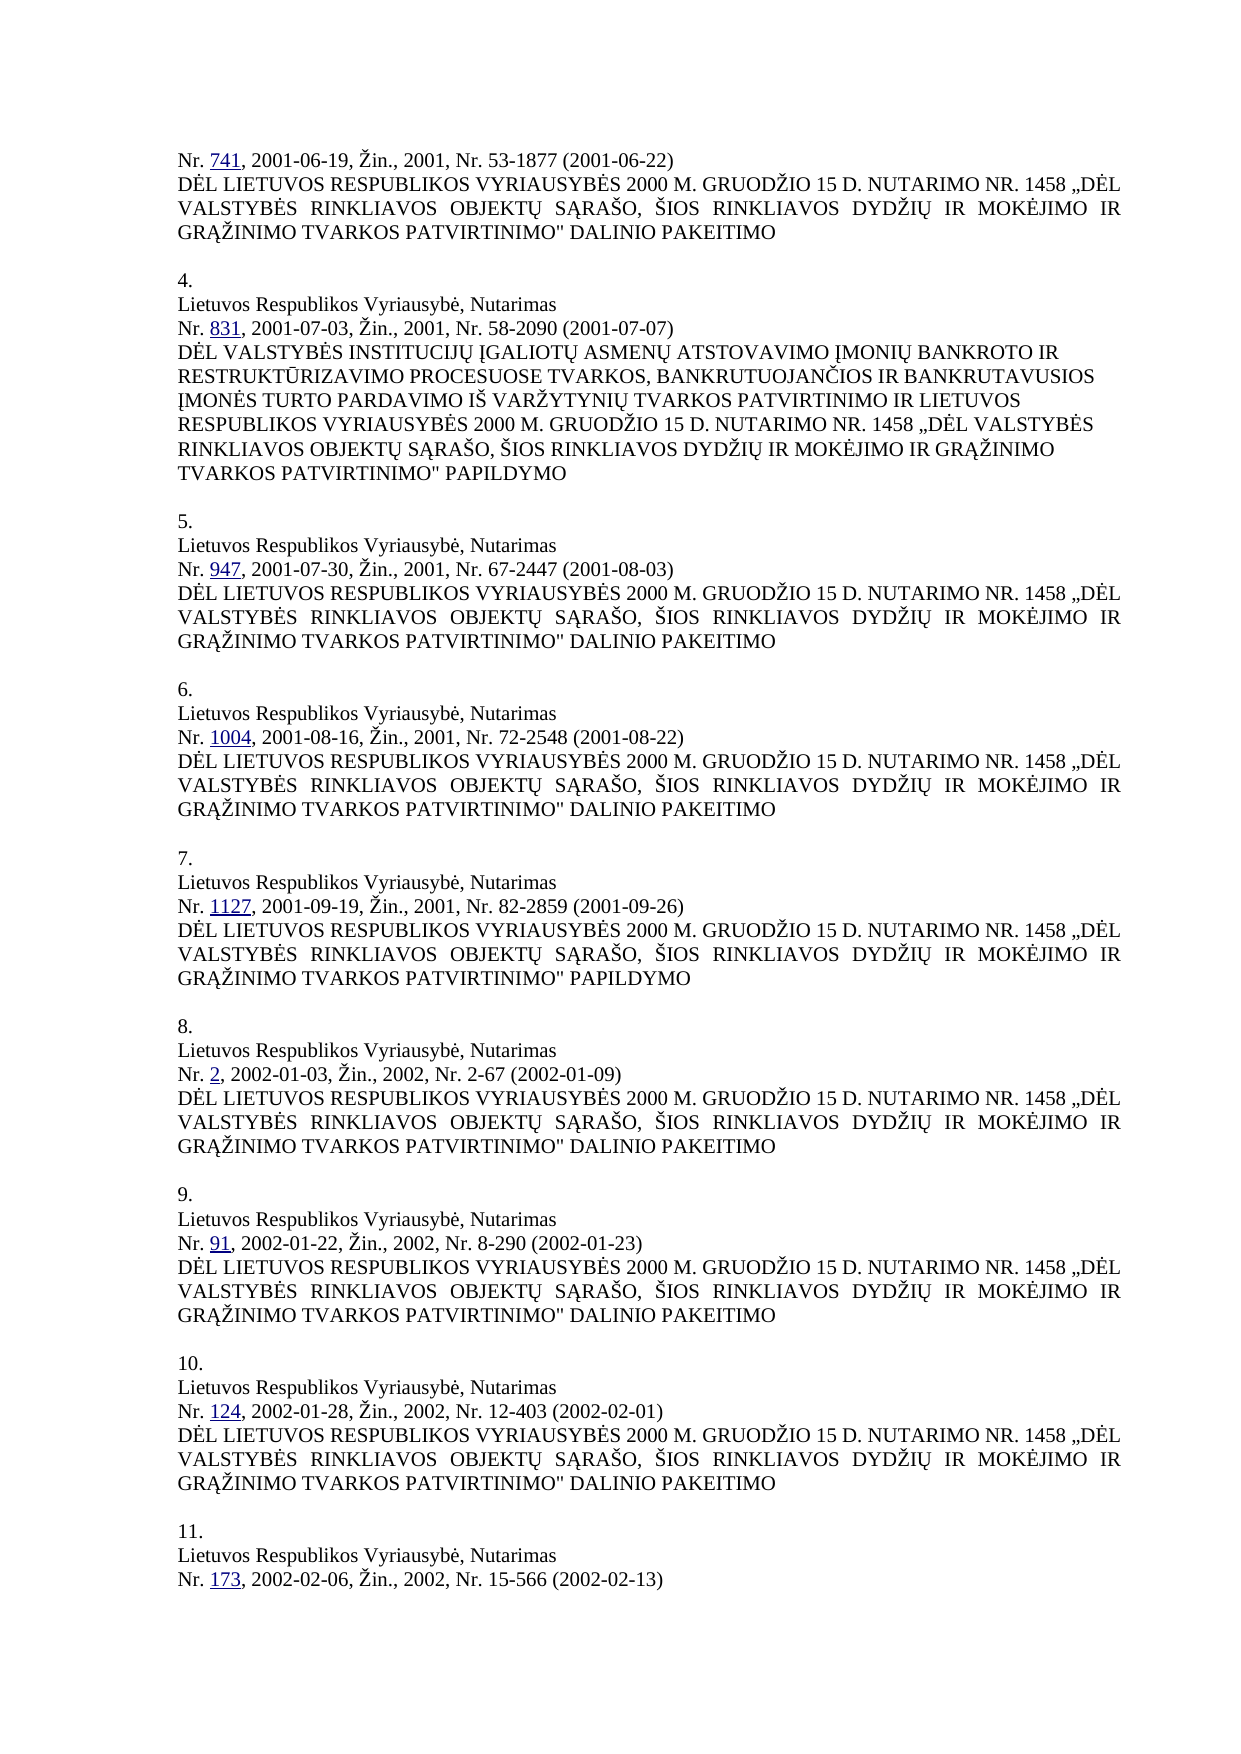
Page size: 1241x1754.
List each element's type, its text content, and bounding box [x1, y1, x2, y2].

text Lietuvos Respublikos Vyriausybė, Nutarimas [177, 1375, 1122, 1399]
text 11. [177, 1519, 1122, 1543]
text 5. [177, 509, 1122, 533]
text Nr. 1004, 2001-08-16, Žin., 2001, Nr. 72-2548 (2001-08-22) [177, 725, 1122, 749]
text DĖL VALSTYBĖS INSTITUCIJŲ ĮGALIOTŲ ASMENŲ ATSTOVAVIMO ĮMONIŲ BANKROTO IR RESTRUKTŪRIZAVIMO PROCESUOSE TVARKOS, BANKRUTUOJANČIOS IR BANKRUTAVUSIOS ĮMONĖS TURTO PARDAVIMO IŠ VARŽYTYNIŲ TVARKOS PATVIRTINIMO IR LIETUVOS RESPUBLIKOS VYRIAUSYBĖS 2000 M. GRUODŽIO 15 D. NUTARIMO NR. 1458 „DĖL VALSTYBĖS RINKLIAVOS OBJEKTŲ SĄRAŠO, ŠIOS RINKLIAVOS DYDŽIŲ IR MOKĖJIMO IR GRĄŽINIMO TVARKOS PATVIRTINIMO" PAPILDYMO [177, 340, 1122, 484]
text 9. [177, 1182, 1122, 1206]
text Nr. 947, 2001-07-30, Žin., 2001, Nr. 67-2447 (2001-08-03) [177, 557, 1122, 581]
text 8. [177, 1014, 1122, 1038]
text DĖL LIETUVOS RESPUBLIKOS VYRIAUSYBĖS 2000 M. GRUODŽIO 15 D. NUTARIMO NR. 1458 „DĖL VALSTYBĖS RINKLIAVOS OBJEKTŲ SĄRAŠO, ŠIOS RINKLIAVOS DYDŽIŲ IR MOKĖJIMO IR GRĄŽINIMO TVARKOS PATVIRTINIMO" DALINIO PAKEITIMO [177, 581, 1122, 653]
text Nr. 741, 2001-06-19, Žin., 2001, Nr. 53-1877 (2001-06-22) [177, 148, 1122, 172]
text Lietuvos Respublikos Vyriausybė, Nutarimas [177, 533, 1122, 557]
text DĖL LIETUVOS RESPUBLIKOS VYRIAUSYBĖS 2000 M. GRUODŽIO 15 D. NUTARIMO NR. 1458 „DĖL VALSTYBĖS RINKLIAVOS OBJEKTŲ SĄRAŠO, ŠIOS RINKLIAVOS DYDŽIŲ IR MOKĖJIMO IR GRĄŽINIMO TVARKOS PATVIRTINIMO" DALINIO PAKEITIMO [177, 172, 1122, 244]
text 10. [177, 1351, 1122, 1375]
text Lietuvos Respublikos Vyriausybė, Nutarimas [177, 1038, 1122, 1062]
text Lietuvos Respublikos Vyriausybė, Nutarimas [177, 701, 1122, 725]
text Lietuvos Respublikos Vyriausybė, Nutarimas [177, 1206, 1122, 1231]
text DĖL LIETUVOS RESPUBLIKOS VYRIAUSYBĖS 2000 M. GRUODŽIO 15 D. NUTARIMO NR. 1458 „DĖL VALSTYBĖS RINKLIAVOS OBJEKTŲ SĄRAŠO, ŠIOS RINKLIAVOS DYDŽIŲ IR MOKĖJIMO IR GRĄŽINIMO TVARKOS PATVIRTINIMO" DALINIO PAKEITIMO [177, 1423, 1122, 1495]
text Lietuvos Respublikos Vyriausybė, Nutarimas [177, 1543, 1122, 1567]
text 6. [177, 677, 1122, 701]
text 4. [177, 268, 1122, 292]
text Nr. 173, 2002-02-06, Žin., 2002, Nr. 15-566 (2002-02-13) [177, 1567, 1122, 1591]
text Nr. 124, 2002-01-28, Žin., 2002, Nr. 12-403 (2002-02-01) [177, 1399, 1122, 1423]
text Nr. 2, 2002-01-03, Žin., 2002, Nr. 2-67 (2002-01-09) [177, 1062, 1122, 1086]
text Nr. 91, 2002-01-22, Žin., 2002, Nr. 8-290 (2002-01-23) [177, 1231, 1122, 1254]
text DĖL LIETUVOS RESPUBLIKOS VYRIAUSYBĖS 2000 M. GRUODŽIO 15 D. NUTARIMO NR. 1458 „DĖL VALSTYBĖS RINKLIAVOS OBJEKTŲ SĄRAŠO, ŠIOS RINKLIAVOS DYDŽIŲ IR MOKĖJIMO IR GRĄŽINIMO TVARKOS PATVIRTINIMO" PAPILDYMO [177, 918, 1122, 990]
text DĖL LIETUVOS RESPUBLIKOS VYRIAUSYBĖS 2000 M. GRUODŽIO 15 D. NUTARIMO NR. 1458 „DĖL VALSTYBĖS RINKLIAVOS OBJEKTŲ SĄRAŠO, ŠIOS RINKLIAVOS DYDŽIŲ IR MOKĖJIMO IR GRĄŽINIMO TVARKOS PATVIRTINIMO" DALINIO PAKEITIMO [177, 1254, 1122, 1327]
text Nr. 831, 2001-07-03, Žin., 2001, Nr. 58-2090 (2001-07-07) [177, 316, 1122, 340]
text DĖL LIETUVOS RESPUBLIKOS VYRIAUSYBĖS 2000 M. GRUODŽIO 15 D. NUTARIMO NR. 1458 „DĖL VALSTYBĖS RINKLIAVOS OBJEKTŲ SĄRAŠO, ŠIOS RINKLIAVOS DYDŽIŲ IR MOKĖJIMO IR GRĄŽINIMO TVARKOS PATVIRTINIMO" DALINIO PAKEITIMO [177, 1086, 1122, 1158]
text 7. [177, 846, 1122, 869]
text Lietuvos Respublikos Vyriausybė, Nutarimas [177, 292, 1122, 316]
text DĖL LIETUVOS RESPUBLIKOS VYRIAUSYBĖS 2000 M. GRUODŽIO 15 D. NUTARIMO NR. 1458 „DĖL VALSTYBĖS RINKLIAVOS OBJEKTŲ SĄRAŠO, ŠIOS RINKLIAVOS DYDŽIŲ IR MOKĖJIMO IR GRĄŽINIMO TVARKOS PATVIRTINIMO" DALINIO PAKEITIMO [177, 749, 1122, 821]
text Lietuvos Respublikos Vyriausybė, Nutarimas [177, 869, 1122, 894]
text Nr. 1127, 2001-09-19, Žin., 2001, Nr. 82-2859 (2001-09-26) [177, 894, 1122, 918]
